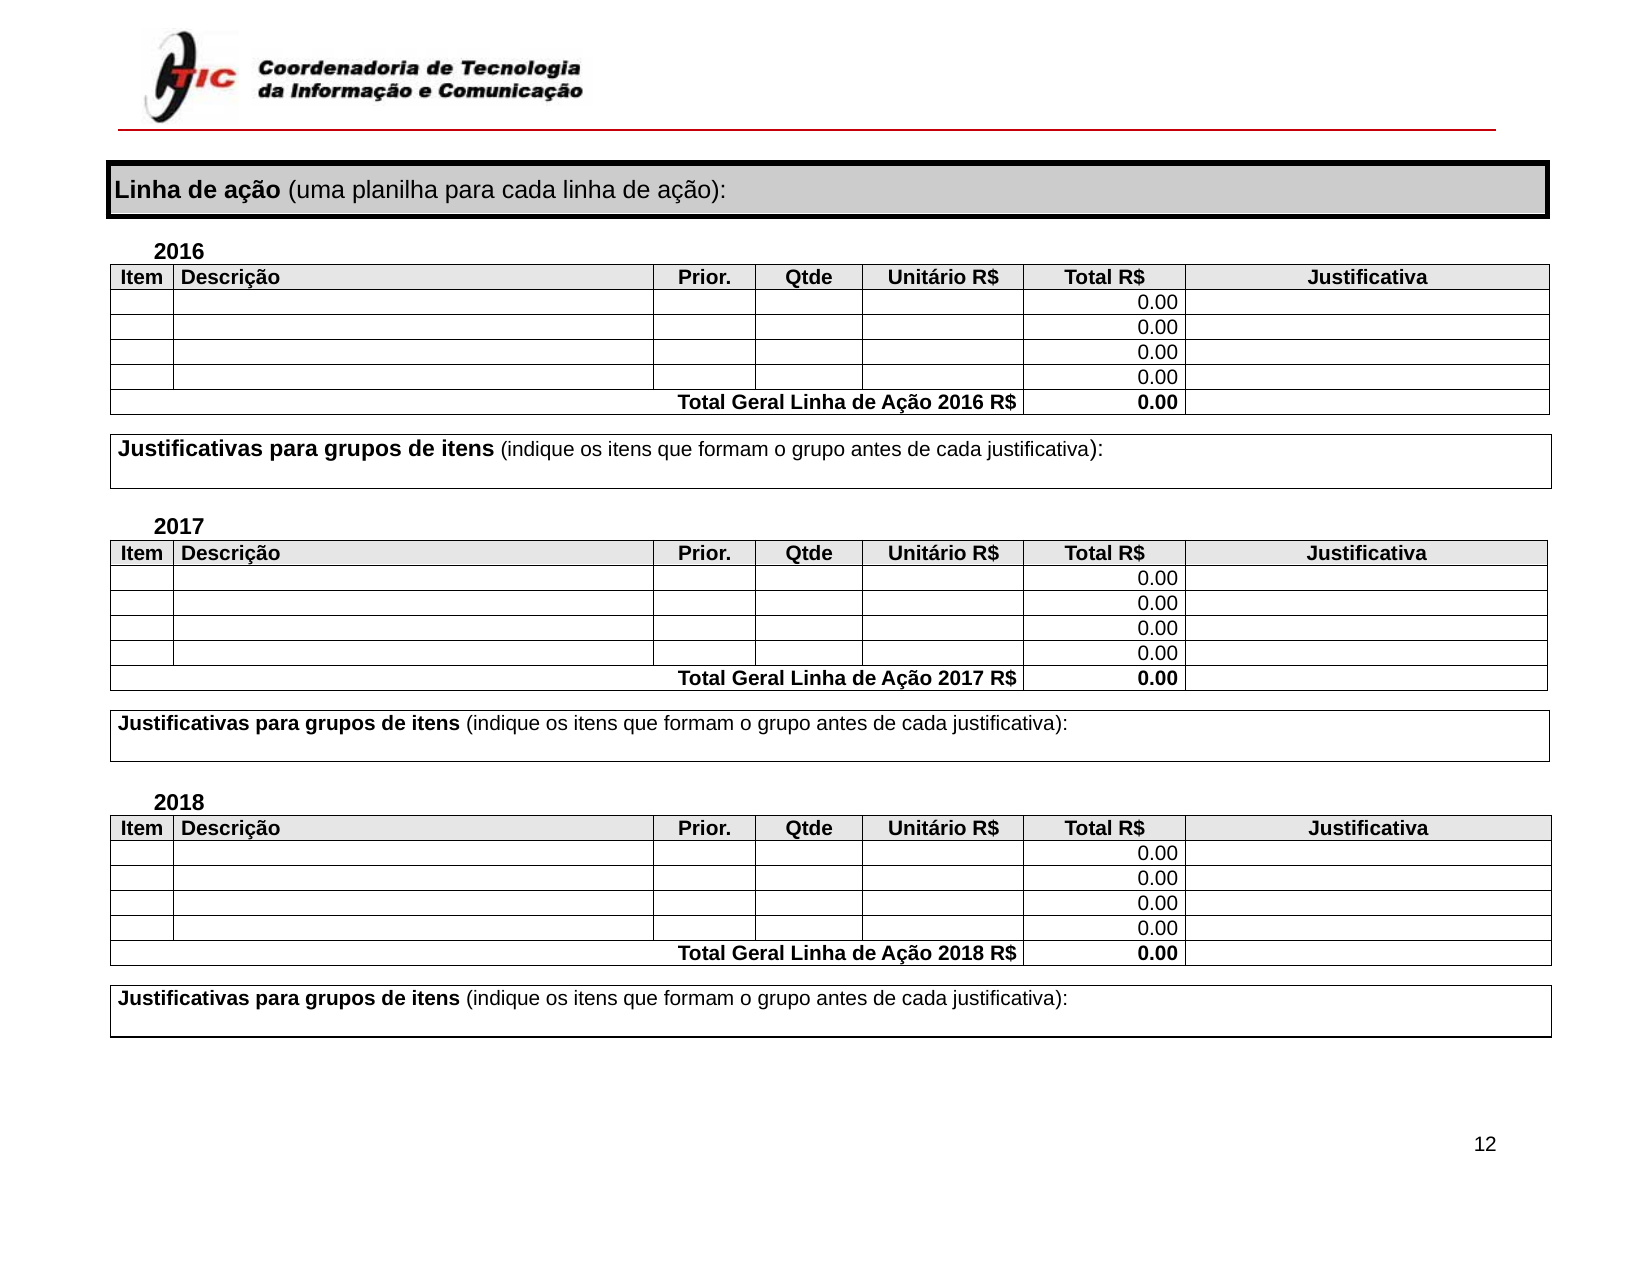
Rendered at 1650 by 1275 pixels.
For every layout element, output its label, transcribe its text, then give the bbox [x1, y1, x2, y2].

table_cell 0,00 [1024, 666, 1185, 689]
table_cell [174, 365, 653, 389]
table_cell [111, 641, 173, 664]
table_cell [863, 340, 1023, 364]
table_header Item [111, 265, 173, 289]
table_cell [1186, 390, 1549, 414]
table_cell [111, 290, 173, 314]
table_cell [654, 315, 755, 339]
text 2016 [153, 238, 1496, 264]
table_header Justificativas para grupos de itens (indique os itens que formam o grupo antes de cada justificativa): [111, 435, 1551, 488]
table_cell 0,00 [1024, 365, 1185, 389]
table_cell [756, 841, 862, 865]
picture [251, 48, 593, 106]
table_cell [174, 591, 653, 614]
table_cell [863, 891, 1023, 915]
table_header Descrição [174, 265, 653, 289]
table_cell [1186, 365, 1549, 389]
text 2017 [153, 513, 1496, 539]
picture [141, 28, 239, 125]
table_header Unitário R$ [863, 816, 1023, 840]
table_header Prior. [654, 265, 755, 289]
table_cell [863, 315, 1023, 339]
table_cell [756, 916, 862, 940]
table_header Justificativa [1186, 541, 1547, 564]
table_cell [756, 591, 862, 614]
table_cell [654, 591, 755, 614]
table_cell [756, 290, 862, 314]
table_cell [111, 616, 173, 639]
table_cell [111, 365, 173, 389]
table_cell [111, 315, 173, 339]
table_cell [756, 340, 862, 364]
table_cell 0,00 [1024, 616, 1185, 639]
table_header Prior. [654, 816, 755, 840]
table_cell [654, 641, 755, 664]
table_cell [174, 866, 653, 890]
table_cell 0,00 [1024, 591, 1185, 614]
table_cell [111, 566, 173, 589]
table_cell Total Geral Linha de Ação 2016 R$ [111, 390, 1023, 414]
table_header Qtde [756, 816, 862, 840]
table_cell [654, 340, 755, 364]
table_cell [1186, 941, 1551, 965]
table_cell [1186, 340, 1549, 364]
table_cell [654, 290, 755, 314]
table_cell [1186, 841, 1551, 865]
table_cell 0,00 [1024, 866, 1185, 890]
table_cell [756, 891, 862, 915]
table_header Qtde [756, 541, 862, 564]
table_cell [654, 365, 755, 389]
table_cell 0,00 [1024, 340, 1185, 364]
table_cell [863, 365, 1023, 389]
table_cell [174, 566, 653, 589]
text 2018 [153, 788, 1496, 815]
table_cell [174, 916, 653, 940]
table_cell [1186, 616, 1547, 639]
table_cell [111, 340, 173, 364]
table_header Item [111, 541, 173, 564]
table_cell [1186, 290, 1549, 314]
table_cell [111, 891, 173, 915]
table_cell [863, 841, 1023, 865]
table_cell [1186, 866, 1551, 890]
table_cell [174, 290, 653, 314]
table_cell 0,00 [1024, 315, 1185, 339]
table_header Descrição [174, 816, 653, 840]
table_cell [174, 340, 653, 364]
table_cell [111, 916, 173, 940]
table_cell 0,00 [1024, 566, 1185, 589]
table_header Total R$ [1024, 541, 1185, 564]
table_cell [654, 566, 755, 589]
table_cell [174, 315, 653, 339]
table_cell 0,00 [1024, 916, 1185, 940]
table_cell [756, 365, 862, 389]
table_cell [756, 566, 862, 589]
table_cell [1186, 641, 1547, 664]
table_cell [863, 641, 1023, 664]
table_header Justificativas para grupos de itens (indique os itens que formam o grupo antes de cada justificativa): [111, 986, 1551, 1036]
table_cell [654, 866, 755, 890]
table_header Unitário R$ [863, 541, 1023, 564]
table_cell [111, 841, 173, 865]
table_header Total R$ [1024, 265, 1185, 289]
table_cell [174, 841, 653, 865]
table_header Qtde [756, 265, 862, 289]
table_header Item [111, 816, 173, 840]
table_cell 0,00 [1024, 290, 1185, 314]
table_header Justificativa [1186, 265, 1549, 289]
table_cell [863, 616, 1023, 639]
table_header Linha de ação (uma planilha para cada linha de ação): [111, 166, 1545, 213]
table_cell [1186, 566, 1547, 589]
table_cell 0,00 [1024, 641, 1185, 664]
table_cell [756, 315, 862, 339]
table_cell [174, 891, 653, 915]
table_cell [756, 616, 862, 639]
table_cell [863, 916, 1023, 940]
table_cell [756, 641, 862, 664]
table_cell 0,00 [1024, 891, 1185, 915]
table_cell [654, 616, 755, 639]
table_cell 0,00 [1024, 841, 1185, 865]
table_cell 0,00 [1024, 390, 1185, 414]
table_cell 0,00 [1024, 941, 1185, 965]
table_header Justificativas para grupos de itens (indique os itens que formam o grupo antes de cada justificativa): [111, 711, 1549, 761]
table_cell [654, 841, 755, 865]
table_cell [1186, 315, 1549, 339]
table_cell [174, 616, 653, 639]
table_cell [1186, 666, 1547, 689]
table_header Descrição [174, 541, 653, 564]
table_cell [1186, 591, 1547, 614]
table_header Unitário R$ [863, 265, 1023, 289]
table_header Prior. [654, 541, 755, 564]
table_cell Total Geral Linha de Ação 2018 R$ [111, 941, 1023, 965]
table_header Justificativa [1186, 816, 1551, 840]
table_cell [756, 866, 862, 890]
table_cell [654, 891, 755, 915]
table_cell [863, 566, 1023, 589]
table_cell [111, 866, 173, 890]
table_cell [1186, 891, 1551, 915]
table_cell [863, 866, 1023, 890]
table_cell [863, 591, 1023, 614]
table_header Total R$ [1024, 816, 1185, 840]
table_cell [111, 591, 173, 614]
table_cell [174, 641, 653, 664]
table_cell [654, 916, 755, 940]
table_cell [863, 290, 1023, 314]
table_cell [1186, 916, 1551, 940]
table_cell Total Geral Linha de Ação 2017 R$ [111, 666, 1023, 689]
